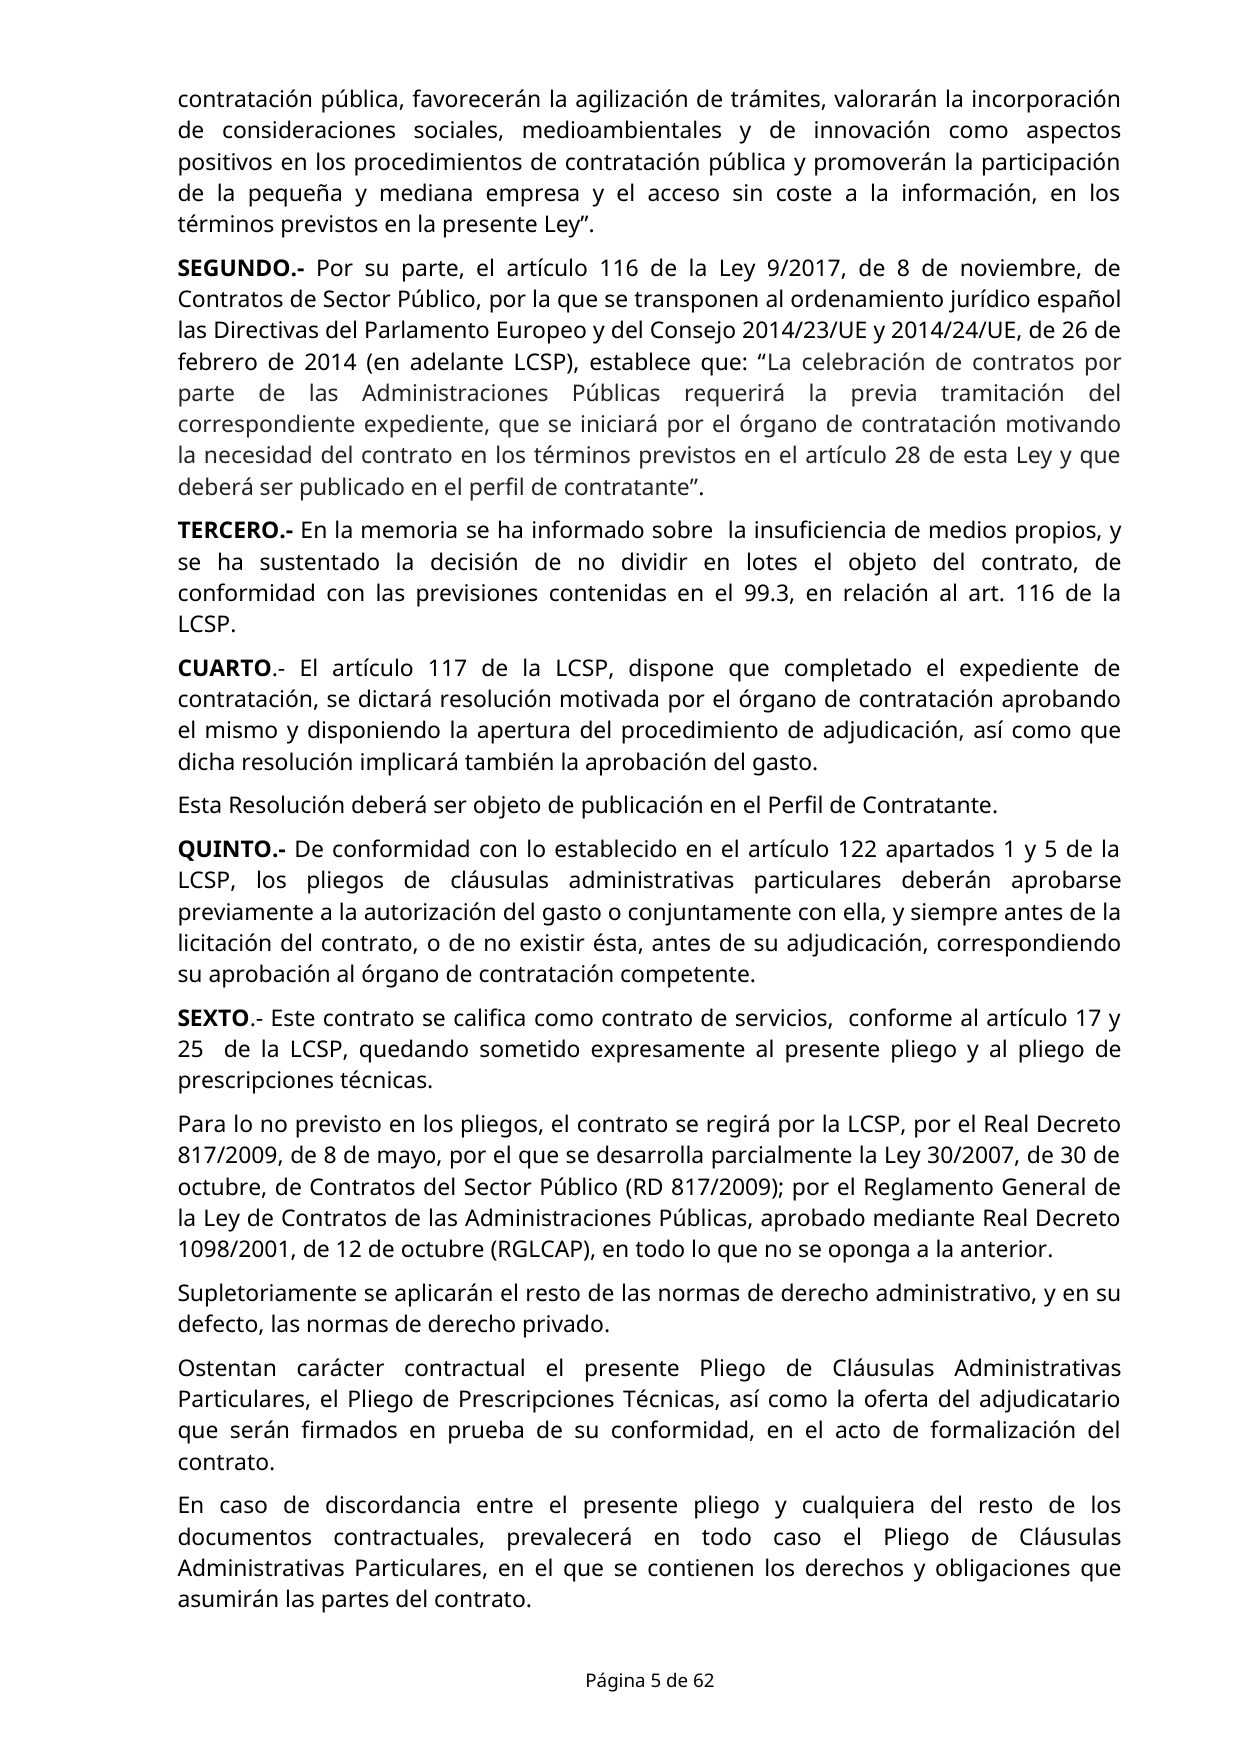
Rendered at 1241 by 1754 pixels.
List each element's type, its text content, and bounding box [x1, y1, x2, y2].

text QUINTO.- De conformidad con lo establecido en el artículo 122 apartados 1 y 5 de la LCSP, los pliegos de cláusulas administrativas particulares deberán aprobarse previamente a la autorización del gasto o conjuntamente con ella, y siempre antes de la licitación del contrato, o de no existir ésta, antes de su adjudicación, correspondiendo su aprobación al órgano de contratación competente. [177, 833, 1122, 989]
text contratación pública, favorecerán la agilización de trámites, valorarán la incorporación de consideraciones sociales, medioambientales y de innovación como aspectos positivos en los procedimientos de contratación pública y promoverán la participación de la pequeña y mediana empresa y el acceso sin coste a la información, en los términos previstos en la presente Ley”. [177, 83, 1122, 239]
text Ostentan carácter contractual el presente Pliego de Cláusulas Administrativas Particulares, el Pliego de Prescripciones Técnicas, así como la oferta del adjudicatario que serán firmados en prueba de su conformidad, en el acto de formalización del contrato. [177, 1352, 1122, 1477]
text Para lo no previsto en los pliegos, el contrato se regirá por la LCSP, por el Real Decreto 817/2009, de 8 de mayo, por el que se desarrolla parcialmente la Ley 30/2007, de 30 de octubre, de Contratos del Sector Público (RD 817/2009); por el Reglamento General de la Ley de Contratos de las Administraciones Públicas, aprobado mediante Real Decreto 1098/2001, de 12 de octubre (RGLCAP), en todo lo que no se oponga a la anterior. [177, 1108, 1122, 1264]
text Supletoriamente se aplicarán el resto de las normas de derecho administrativo, y en su defecto, las normas de derecho privado. [177, 1277, 1122, 1339]
text SEGUNDO.- Por su parte, el artículo 116 de la Ley 9/2017, de 8 de noviembre, de Contratos de Sector Público, por la que se transponen al ordenamiento jurídico español las Directivas del Parlamento Europeo y del Consejo 2014/23/UE y 2014/24/UE, de 26 de febrero de 2014 (en adelante LCSP), establece que: “La celebración de contratos por parte de las Administraciones Públicas requerirá la previa tramitación del correspondiente expediente, que se iniciará por el órgano de contratación motivando la necesidad del contrato en los términos previstos en el artículo 28 de esta Ley y que deberá ser publicado en el perfil de contratante”. [177, 252, 1122, 502]
text TERCERO.- En la memoria se ha informado sobre la insuficiencia de medios propios, y se ha sustentado la decisión de no dividir en lotes el objeto del contrato, de conformidad con las previsiones contenidas en el 99.3, en relación al art. 116 de la LCSP. [177, 514, 1122, 639]
text CUARTO.- El artículo 117 de la LCSP, dispone que completado el expediente de contratación, se dictará resolución motivada por el órgano de contratación aprobando el mismo y disponiendo la apertura del procedimiento de adjudicación, así como que dicha resolución implicará también la aprobación del gasto. [177, 652, 1122, 777]
text En caso de discordancia entre el presente pliego y cualquiera del resto de los documentos contractuales, prevalecerá en todo caso el Pliego de Cláusulas Administrativas Particulares, en el que se contienen los derechos y obligaciones que asumirán las partes del contrato. [177, 1489, 1122, 1614]
text SEXTO.- Este contrato se califica como contrato de servicios, conforme al artículo 17 y 25 de la LCSP, quedando sometido expresamente al presente pliego y al pliego de prescripciones técnicas. [177, 1002, 1122, 1096]
text Esta Resolución deberá ser objeto de publicación en el Perfil de Contratante. [177, 789, 1122, 821]
